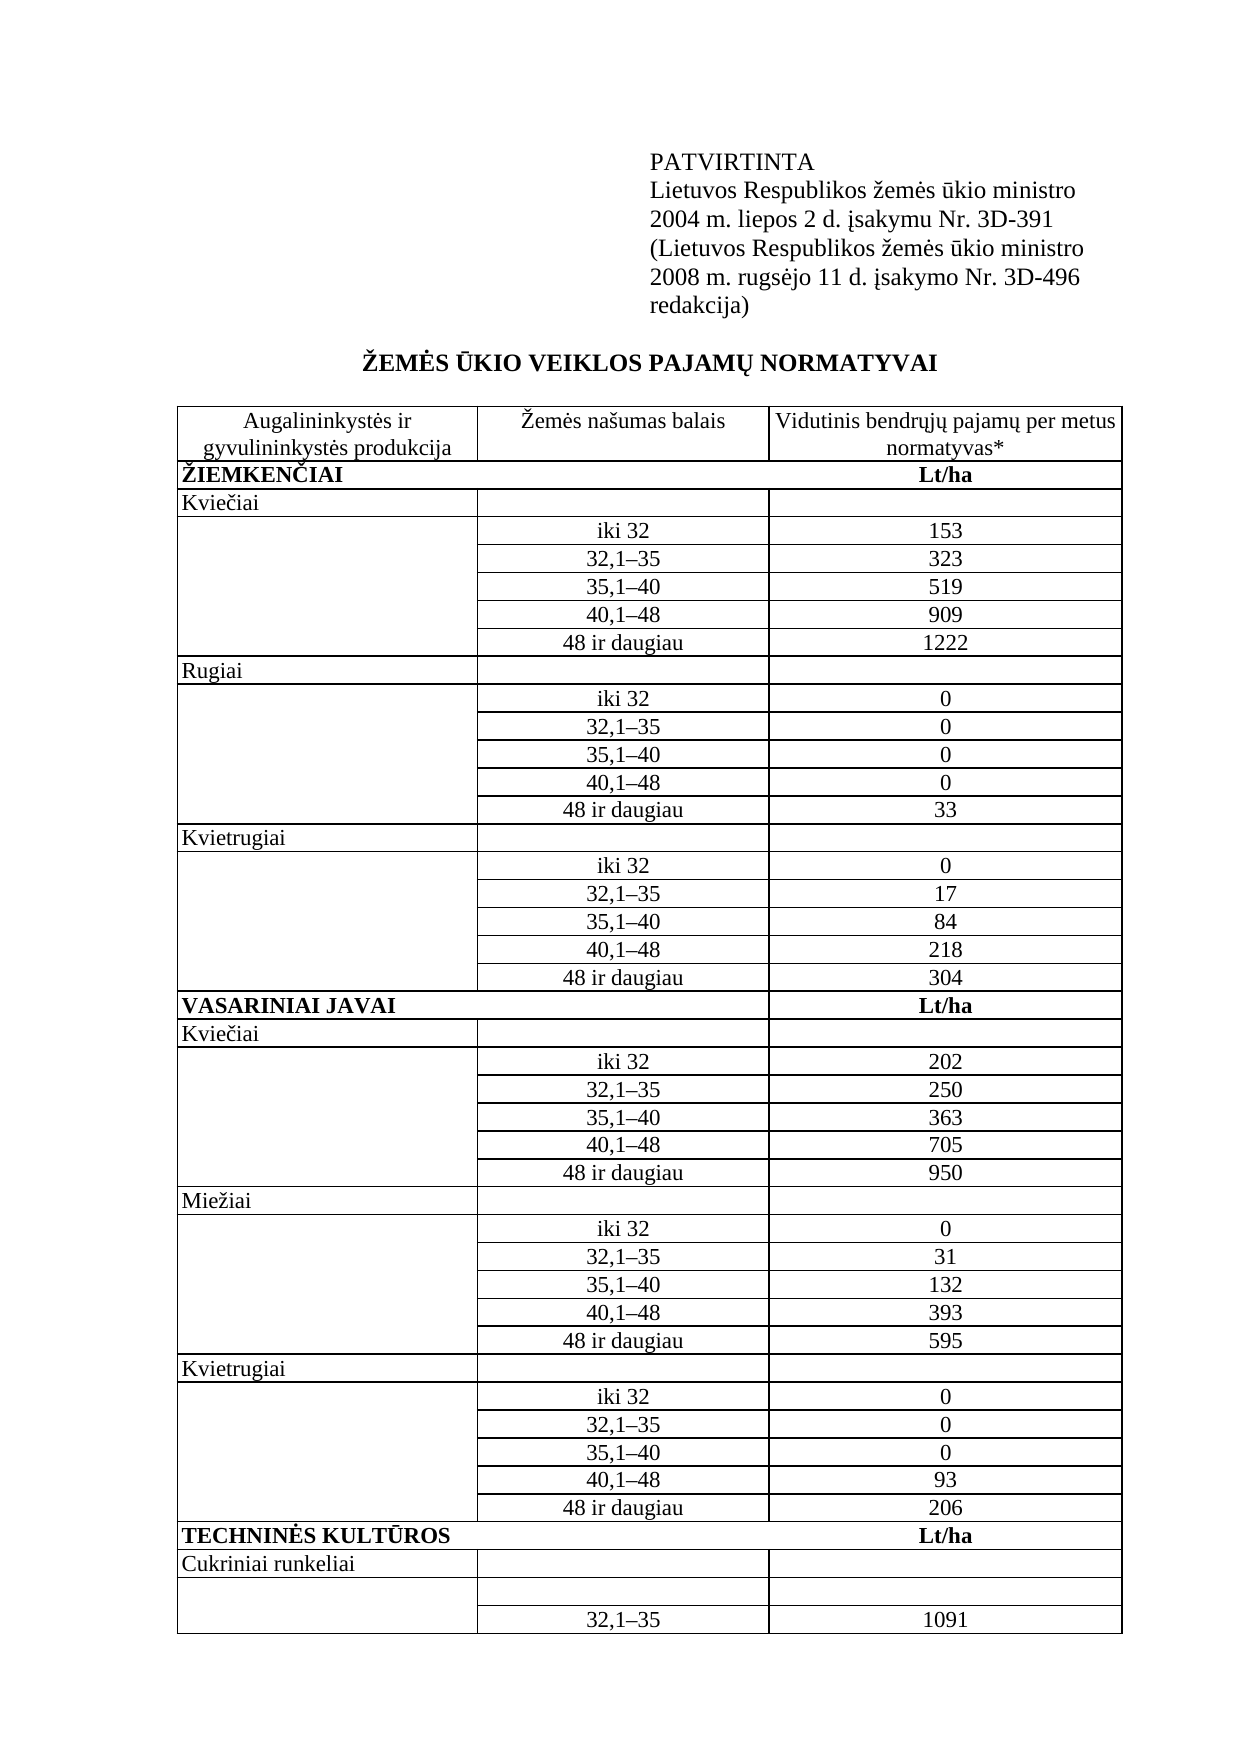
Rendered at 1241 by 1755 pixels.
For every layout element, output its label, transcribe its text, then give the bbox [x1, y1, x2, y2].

table_cell Lt/ha [769, 462, 1121, 488]
table_cell 0 [770, 1215, 1121, 1242]
table_cell 0 [770, 769, 1121, 795]
table_cell 393 [770, 1299, 1121, 1325]
table_cell 519 [770, 573, 1121, 599]
table_cell 32,1–35 [478, 713, 768, 739]
table_cell [770, 1187, 1121, 1214]
table_cell 0 [770, 741, 1121, 767]
table_cell 595 [770, 1327, 1121, 1353]
table_cell [178, 1383, 477, 1521]
table_cell iki 32 [478, 685, 768, 711]
table_cell 40,1–48 [478, 1299, 768, 1325]
table_cell 132 [770, 1271, 1121, 1297]
table_cell iki 32 [478, 1215, 768, 1242]
table_cell Kviečiai [178, 490, 477, 516]
table_cell Rugiai [178, 657, 477, 683]
table_cell 33 [770, 797, 1121, 823]
table_header Augalininkystės ir gyvulininkystės produkcija [178, 407, 477, 460]
table_cell [178, 1048, 477, 1186]
table_cell 0 [770, 1411, 1121, 1437]
table_cell [178, 517, 477, 655]
text ŽEMĖS ŪKIO VEIKLOS PAJAMŲ NORMATYVAI [177, 348, 1122, 377]
table_cell Lt/ha [769, 1522, 1121, 1549]
table_cell 35,1–40 [478, 1439, 768, 1465]
table_cell 0 [770, 1439, 1121, 1465]
table_cell 206 [770, 1495, 1121, 1521]
table_cell 950 [770, 1160, 1121, 1186]
table_cell iki 32 [478, 1048, 768, 1074]
table_cell 304 [770, 964, 1121, 990]
table_cell ŽIEMKENČIAI [178, 462, 477, 488]
table_cell 1091 [770, 1606, 1121, 1632]
table_cell 35,1–40 [478, 573, 768, 599]
table_cell 32,1–35 [478, 545, 768, 572]
table_header Vidutinis bendrųjų pajamų per metus normatyvas* [770, 407, 1121, 460]
table_cell [478, 490, 768, 516]
table_cell Lt/ha [770, 992, 1121, 1018]
table_cell Kvietrugiai [178, 1355, 477, 1381]
table_cell Miežiai [178, 1187, 477, 1214]
table_cell 0 [770, 852, 1121, 879]
table_cell [478, 657, 768, 683]
table_cell 153 [770, 517, 1121, 544]
table_cell [770, 1550, 1121, 1577]
table_cell 202 [770, 1048, 1121, 1074]
table_cell VASARINIAI JAVAI [178, 992, 768, 1018]
table_cell [178, 1215, 477, 1353]
table_cell [478, 825, 768, 851]
table_cell 705 [770, 1132, 1121, 1158]
table_cell 32,1–35 [478, 1076, 768, 1102]
table_cell 35,1–40 [478, 1104, 768, 1130]
table_cell 84 [770, 908, 1121, 934]
table_cell 40,1–48 [478, 936, 768, 962]
table_cell [478, 462, 769, 488]
table_cell [770, 1020, 1121, 1046]
table_cell [478, 1550, 768, 1577]
table_cell 250 [770, 1076, 1121, 1102]
table_cell 363 [770, 1104, 1121, 1130]
table_cell [178, 852, 477, 990]
table_cell 40,1–48 [478, 769, 768, 795]
table_cell 40,1–48 [478, 1132, 768, 1158]
table_cell 48 ir daugiau [478, 1327, 768, 1353]
table_cell [770, 657, 1121, 683]
table_cell Cukriniai runkeliai [178, 1550, 477, 1577]
table_cell 1222 [770, 629, 1121, 655]
table_cell 35,1–40 [478, 908, 768, 934]
table_cell iki 32 [478, 1383, 768, 1409]
table_cell 40,1–48 [478, 1467, 768, 1493]
table_cell [178, 1578, 477, 1632]
table_cell 909 [770, 601, 1121, 627]
table_cell [478, 1578, 768, 1604]
table_cell [770, 825, 1121, 851]
text Lietuvos Respublikos žemės ūkio ministro 2004 m. liepos 2 d. įsakymu Nr. 3D-391 [649, 176, 1122, 233]
text PATVIRTINTA [649, 147, 1122, 176]
table_cell [478, 1020, 768, 1046]
table_cell 31 [770, 1243, 1121, 1269]
table_cell [478, 1355, 768, 1381]
table_cell 17 [770, 880, 1121, 907]
table_cell 0 [770, 713, 1121, 739]
table_cell 48 ir daugiau [478, 629, 768, 655]
table_cell 32,1–35 [478, 880, 768, 907]
table_cell 323 [770, 545, 1121, 572]
table_cell 0 [770, 1383, 1121, 1409]
table_cell 48 ir daugiau [478, 797, 768, 823]
table_header Žemės našumas balais [478, 407, 768, 460]
table_cell 32,1–35 [478, 1411, 768, 1437]
table_cell 35,1–40 [478, 1271, 768, 1297]
table_cell iki 32 [478, 852, 768, 879]
table_cell [770, 490, 1121, 516]
table_cell TECHNINĖS KULTŪROS [178, 1522, 769, 1549]
table_cell 48 ir daugiau [478, 964, 768, 990]
table_cell 0 [770, 685, 1121, 711]
table_cell 48 ir daugiau [478, 1160, 768, 1186]
table_cell 218 [770, 936, 1121, 962]
table_cell 35,1–40 [478, 741, 768, 767]
table_cell Kviečiai [178, 1020, 477, 1046]
table_cell 93 [770, 1467, 1121, 1493]
table_cell 48 ir daugiau [478, 1495, 768, 1521]
table_cell 32,1–35 [478, 1243, 768, 1269]
table_cell iki 32 [478, 517, 768, 544]
table_cell [178, 685, 477, 823]
table_cell [478, 1187, 768, 1214]
text (Lietuvos Respublikos žemės ūkio ministro 2008 m. rugsėjo 11 d. įsakymo Nr. 3D-496 redakcija) [649, 233, 1122, 319]
table_cell [770, 1578, 1121, 1604]
table_cell 40,1–48 [478, 601, 768, 627]
table_cell Kvietrugiai [178, 825, 477, 851]
table_cell 32,1–35 [478, 1606, 768, 1632]
table_cell [770, 1355, 1121, 1381]
